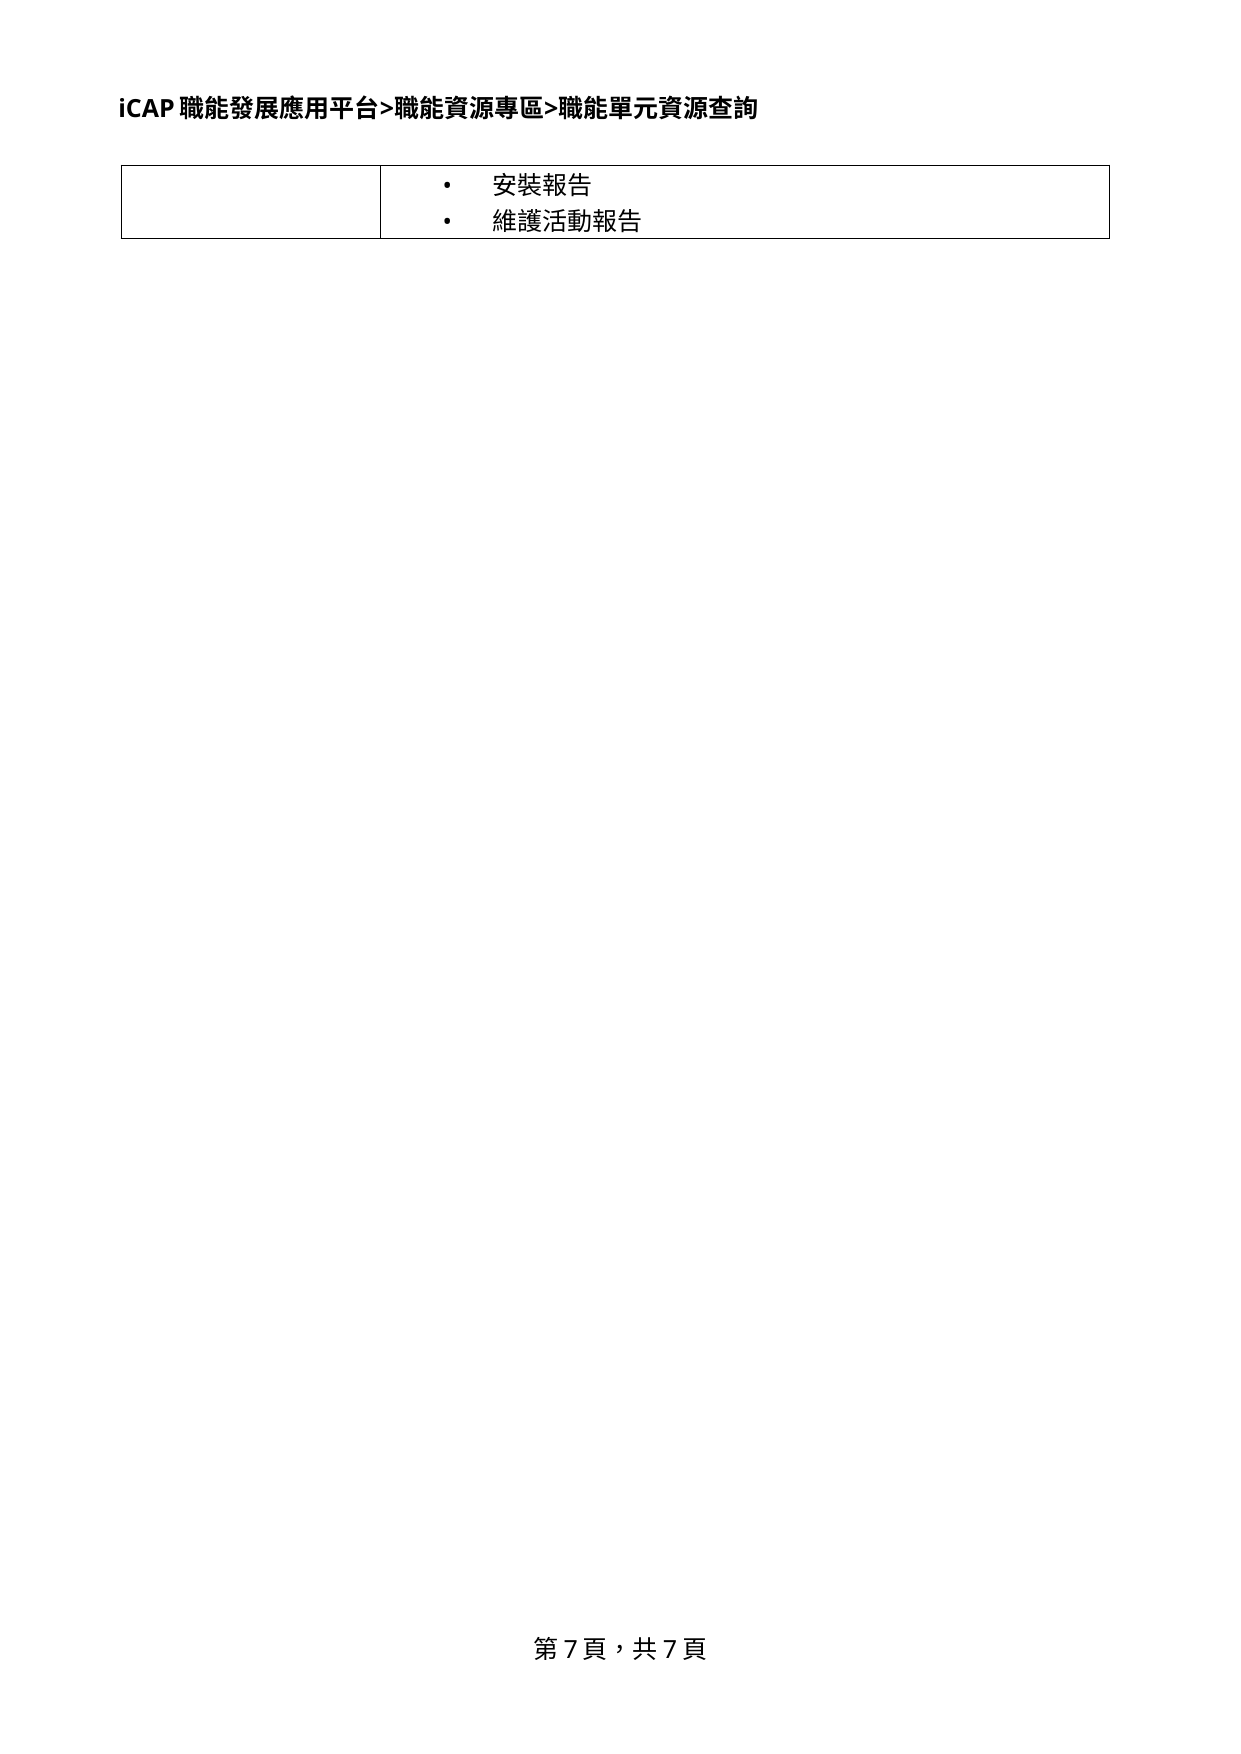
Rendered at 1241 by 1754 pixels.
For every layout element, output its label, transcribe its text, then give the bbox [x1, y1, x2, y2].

table_cell 相關法律，法規，法規和標準可能包括： 適當的許可證： 電纜 電氣 高架工作平台（EWP） 起重工 標準和代碼 建築規範和法規 佈線安全規範和法規 環境保護法 消防條例 消除噪音和遺產立法 職業衛生與安全 相關國際標準 貿易慣例法 網路元件可能包括： 行動基地台 閘道器 塞取多工器 私人自動分支交換（PABX） 路由器 同步數位層級（SDH）多路復用器 伺服器 交換器 維護可能包括： 糾正維護 遠程維護 例行維修 網路運營中心（NOC）可能包括： 服務級別協議（SLA）的細節 頻率： 每月 季報 程序 責任和承諾 計時 潛在影響可能包括： 對客戶影響： 破壞對住宅客戶的服務 間歇性表現 企業客戶的服務和收入損失 對網路影響： 電話跳出 擁堵 延遲時間過長 覆蓋範圍有限 服務等級差（GoS） 訊號品質差 路由問題 傳輸損耗 中斷可能包括： 由於網路故障或升級而導致客戶的服務丟失 計劃內的網路升級情況下 計劃外的故障情況 工具，測試設備和資源可能包括： 資源： 可抬升的工作平台 授權的cabler 有照電工 許可鑽機 光纖專家 測驗設備： 通訊系統分析儀 筆記型電腦 微波鏈路分析儀 萬用表 光纖功率計 光時域反射計（OTDR） 示波器 射頻微波測試儀 射頻功率計 射頻掃描測試儀 頻譜分析儀 SWR表 傳輸測量裝置 工具： 防靜電腕帶 PC板或子架拆卸工具 鉗子 電鑽 螺絲刀 插座 烙鐵 扳手 網路穩定性可能包括： 網路隨時間的可靠性 網路在不同負載條件下的可靠性 在不同的交通狀況下網路的可靠性 職業衛生與安全和環境要求可能涉及： 在開始之前退出和隔離工作和生產線 安全的工作實踐，如安全使用和處理： 石棉 化學品 材料 工具和設備 工作平台 安全柵欄 安全設備 警告標誌和磁帶 環境考慮 清理 噪音和灰塵 暴雨保護 廢棄物管理 結果可能包括： 校準日期 潤滑日期 儀表讀數 更換空氣過濾器日期 目視檢查結果： 電纜 電連接器 指示燈和警報失敗 升級可能包括： 來自以下的請求： 專業幕僚 網路專家 NOC 廠商 企業程序可能包括： 排除故障 實施維護 安裝 報告 測試可能包括： 頻寬 誤碼率（BER） 阻塞 通話費率 擁堵 失真 漏失率 設備自診斷 功能 干擾 潛伏 丟包率 通知 協議分析 服務品質（QoS） 恢復率 冗餘 回報損失 訊號電平 切換測試 測試功能： 個別設備 系統 上傳和下載率 相關方可能包括： 客戶 設計工程師 NOC 專案經理 主管 管理任務可能包括： 檢查和修改設備標籤 根據規格填寫測試表 完成和提交工作單 遵循品質控制程序 將安裝簡報和設備手冊交給操作人員 記錄測試結果 更新數據庫 更新設計規範，並將其返回到設計區域 品質保證體系可能包括： 分析日誌 修正遺留問題 記錄日誌 持續改進 安裝報告 維護活動報告 [381, 166, 1109, 238]
table_cell [122, 166, 380, 238]
